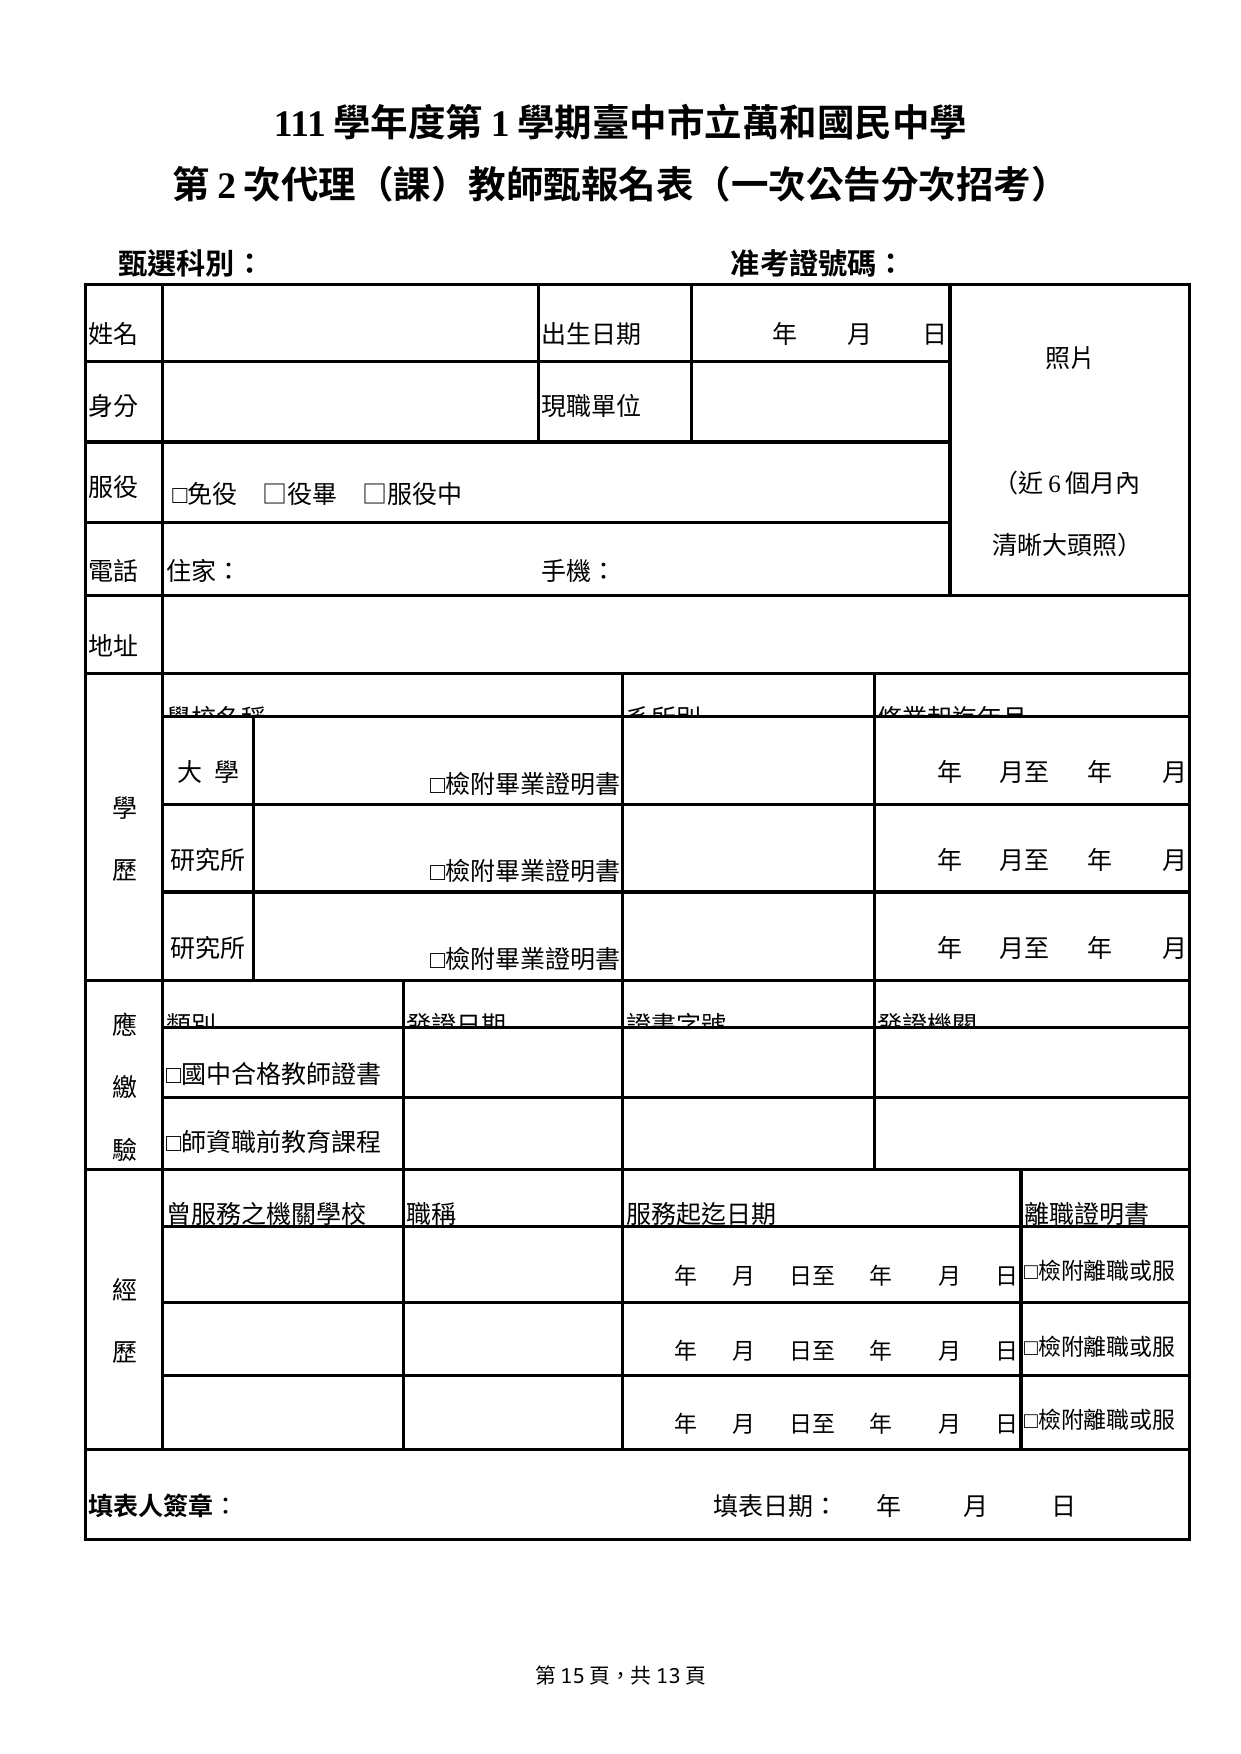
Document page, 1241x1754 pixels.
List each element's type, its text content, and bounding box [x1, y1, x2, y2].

table_cell 年 月至 年 月 [876, 718, 1188, 803]
table_cell [876, 1029, 1188, 1096]
table_cell [624, 1099, 873, 1168]
table_cell □檢附離職或服務證明書 [1023, 1304, 1188, 1374]
table_cell 職稱 [405, 1171, 621, 1224]
table_cell 年 月至 年 月 [876, 894, 1188, 979]
table_cell 經 歷 [87, 1171, 161, 1448]
text 111學年度第1學期臺中市立萬和國民中學 [118, 78, 1122, 141]
table_cell 現職單位 及職稱 [540, 363, 690, 440]
table_cell 年 月 日至 年 月 日 [624, 1228, 1019, 1301]
table_cell [624, 894, 873, 979]
table_header [164, 286, 537, 359]
table_cell 離職證明書 [1023, 1171, 1188, 1224]
table_cell □國中合格教師證書 [164, 1029, 402, 1096]
table_cell [405, 1029, 621, 1096]
table_cell 住家： 手機： [164, 524, 948, 593]
table_cell □檢附畢業證明書 [255, 894, 621, 979]
table_cell 曾服務之機關學校 [164, 1171, 402, 1224]
table_cell □師資職前教育課程修畢證明書 [164, 1099, 402, 1168]
table_cell 學校名稱 [164, 675, 621, 714]
table_cell 年 月至 年 月 [876, 806, 1188, 890]
table_cell 學 歷 [87, 675, 161, 979]
table_cell 發證日期 [405, 982, 621, 1026]
table_cell [624, 1029, 873, 1096]
table_cell □檢附畢業證明書 [255, 718, 621, 803]
table_cell 應 繳 驗 證 件 [87, 982, 161, 1168]
table_cell 發證機關 [876, 982, 1188, 1026]
table_cell 地址 [87, 597, 161, 672]
table_cell [164, 1304, 402, 1374]
table_cell 年 月 日至 年 月 日 [624, 1377, 1019, 1448]
table_cell 填表人簽章： 填表日期： 年 月 日 [87, 1451, 1188, 1537]
table_cell [405, 1377, 621, 1448]
table_cell 系所別 [624, 675, 873, 714]
table_cell 修業起迄年月 [876, 675, 1188, 714]
table_cell □檢附離職或服務證明書 [1023, 1228, 1188, 1301]
text 甄選科別： 准考證號碼： [118, 220, 1122, 283]
table_cell 服役 情形 [87, 444, 161, 521]
table_header 年 月 日 [693, 286, 948, 359]
table_cell [164, 1228, 402, 1301]
table_cell 大 學 [164, 718, 252, 803]
table_cell □檢附離職或服務證明書 [1023, 1377, 1188, 1448]
table_cell [624, 806, 873, 890]
table_cell 電話 [87, 524, 161, 593]
table_cell [164, 597, 1188, 672]
table_cell 類別 [164, 982, 402, 1026]
table_cell [164, 1377, 402, 1448]
table_cell 年 月 日至 年 月 日 [624, 1304, 1019, 1374]
text 第2次代理（課）教師甄報名表（一次公告分次招考） [118, 141, 1122, 203]
table_cell 研究所 [164, 894, 252, 979]
table_cell □免役 □役畢 □服役中 [164, 444, 948, 521]
table_cell [405, 1099, 621, 1168]
table_cell [164, 363, 537, 440]
table_cell [693, 363, 948, 440]
table_cell 證書字號 [624, 982, 873, 1026]
table_cell [405, 1304, 621, 1374]
table_header 出生日期 [540, 286, 690, 359]
table_header 照片 （近6個月內 清晰大頭照） [952, 286, 1188, 593]
table_cell 研究所 [164, 806, 252, 890]
table_cell [405, 1228, 621, 1301]
table_cell 服務起迄日期 [624, 1171, 1019, 1224]
table_cell [876, 1099, 1188, 1168]
table_cell [624, 718, 873, 803]
table_cell 身分證號 [87, 363, 161, 440]
table_header 姓名 [87, 286, 161, 359]
table_cell □檢附畢業證明書 [255, 806, 621, 890]
